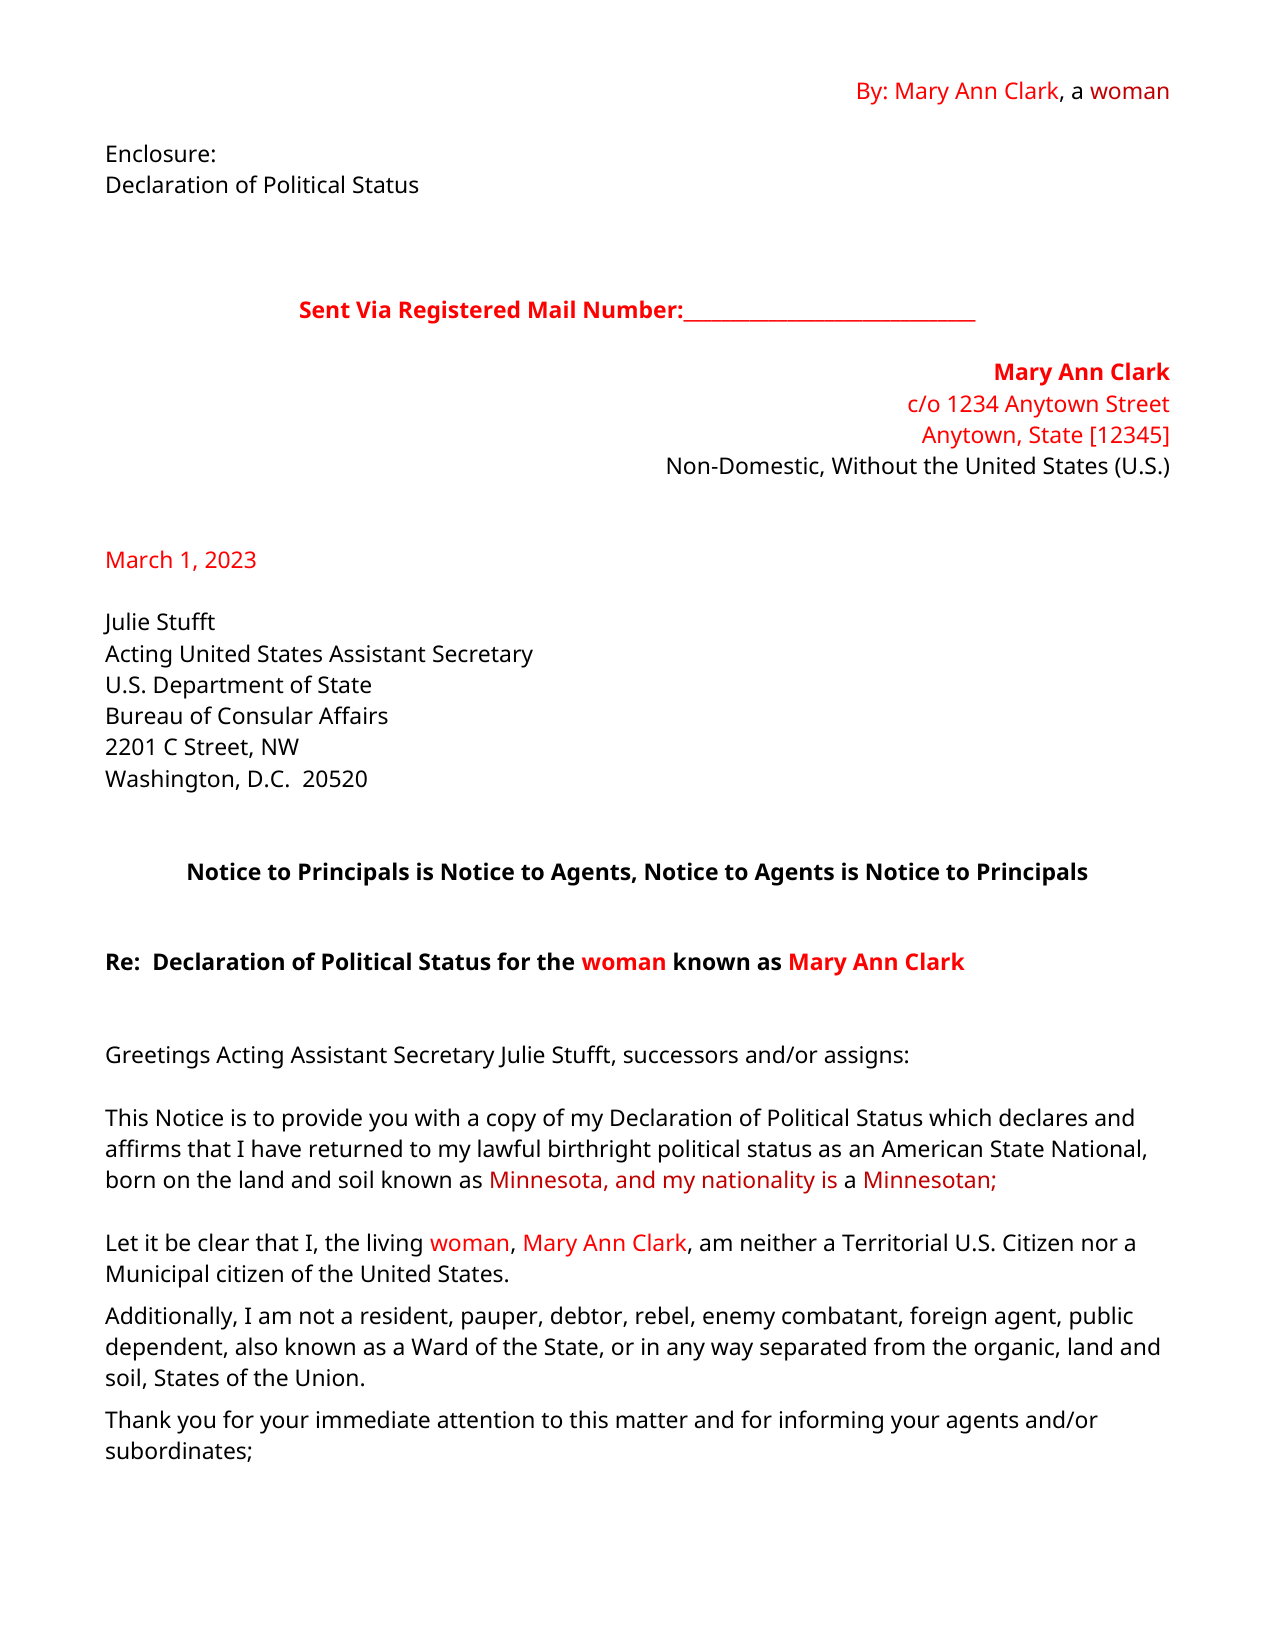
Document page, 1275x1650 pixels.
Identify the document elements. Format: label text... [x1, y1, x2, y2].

text Mary Ann Clark [105, 356, 1170, 387]
text Greetings Acting Assistant Secretary Julie Stufft, successors and/or assigns: [105, 1039, 1170, 1071]
text U.S. Department of State [105, 669, 1170, 700]
text Re: Declaration of Political Status for the woman known as Mary Ann Clark [105, 946, 1170, 977]
text Julie Stufft [105, 606, 1170, 637]
text Thank you for your immediate attention to this matter and for informing your agents and/or subordinates; [105, 1404, 1170, 1467]
text Non-Domestic, Without the United States (U.S.) [105, 450, 1170, 481]
text 2201 C Street, NW [105, 731, 1170, 762]
text Acting United States Assistant Secretary [105, 637, 1170, 669]
text Washington, D.C. 20520 [105, 762, 1170, 794]
text Bureau of Consular Affairs [105, 700, 1170, 731]
text Additionally, I am not a resident, pauper, debtor, rebel, enemy combatant, foreign agent, public dependent, also known as a Ward of the State, or in any way separated from the organic, land and soil, States of the Union. [105, 1300, 1170, 1394]
text Declaration of Political Status [105, 169, 1170, 200]
text This Notice is to provide you with a copy of my Declaration of Political Status which declares and affirms that I have returned to my lawful birthright political status as an American State National, born on the land and soil known as Minnesota, and my nationality is a Minnesotan; [105, 1102, 1170, 1196]
text March 1, 2023 [105, 544, 1170, 575]
text Notice to Principals is Notice to Agents, Notice to Agents is Notice to Principals [105, 856, 1170, 887]
text By: Mary Ann Clark, a woman [105, 75, 1170, 106]
text c/o 1234 Anytown Street [105, 387, 1170, 419]
text Let it be clear that I, the living woman, Mary Ann Clark, am neither a Territorial U.S. Citizen nor a Municipal citizen of the United States. [105, 1227, 1170, 1289]
text Anytown, State [12345] [105, 419, 1170, 450]
text Sent Via Registered Mail Number:_______________________________ [105, 294, 1170, 325]
text Enclosure: [105, 137, 1170, 169]
